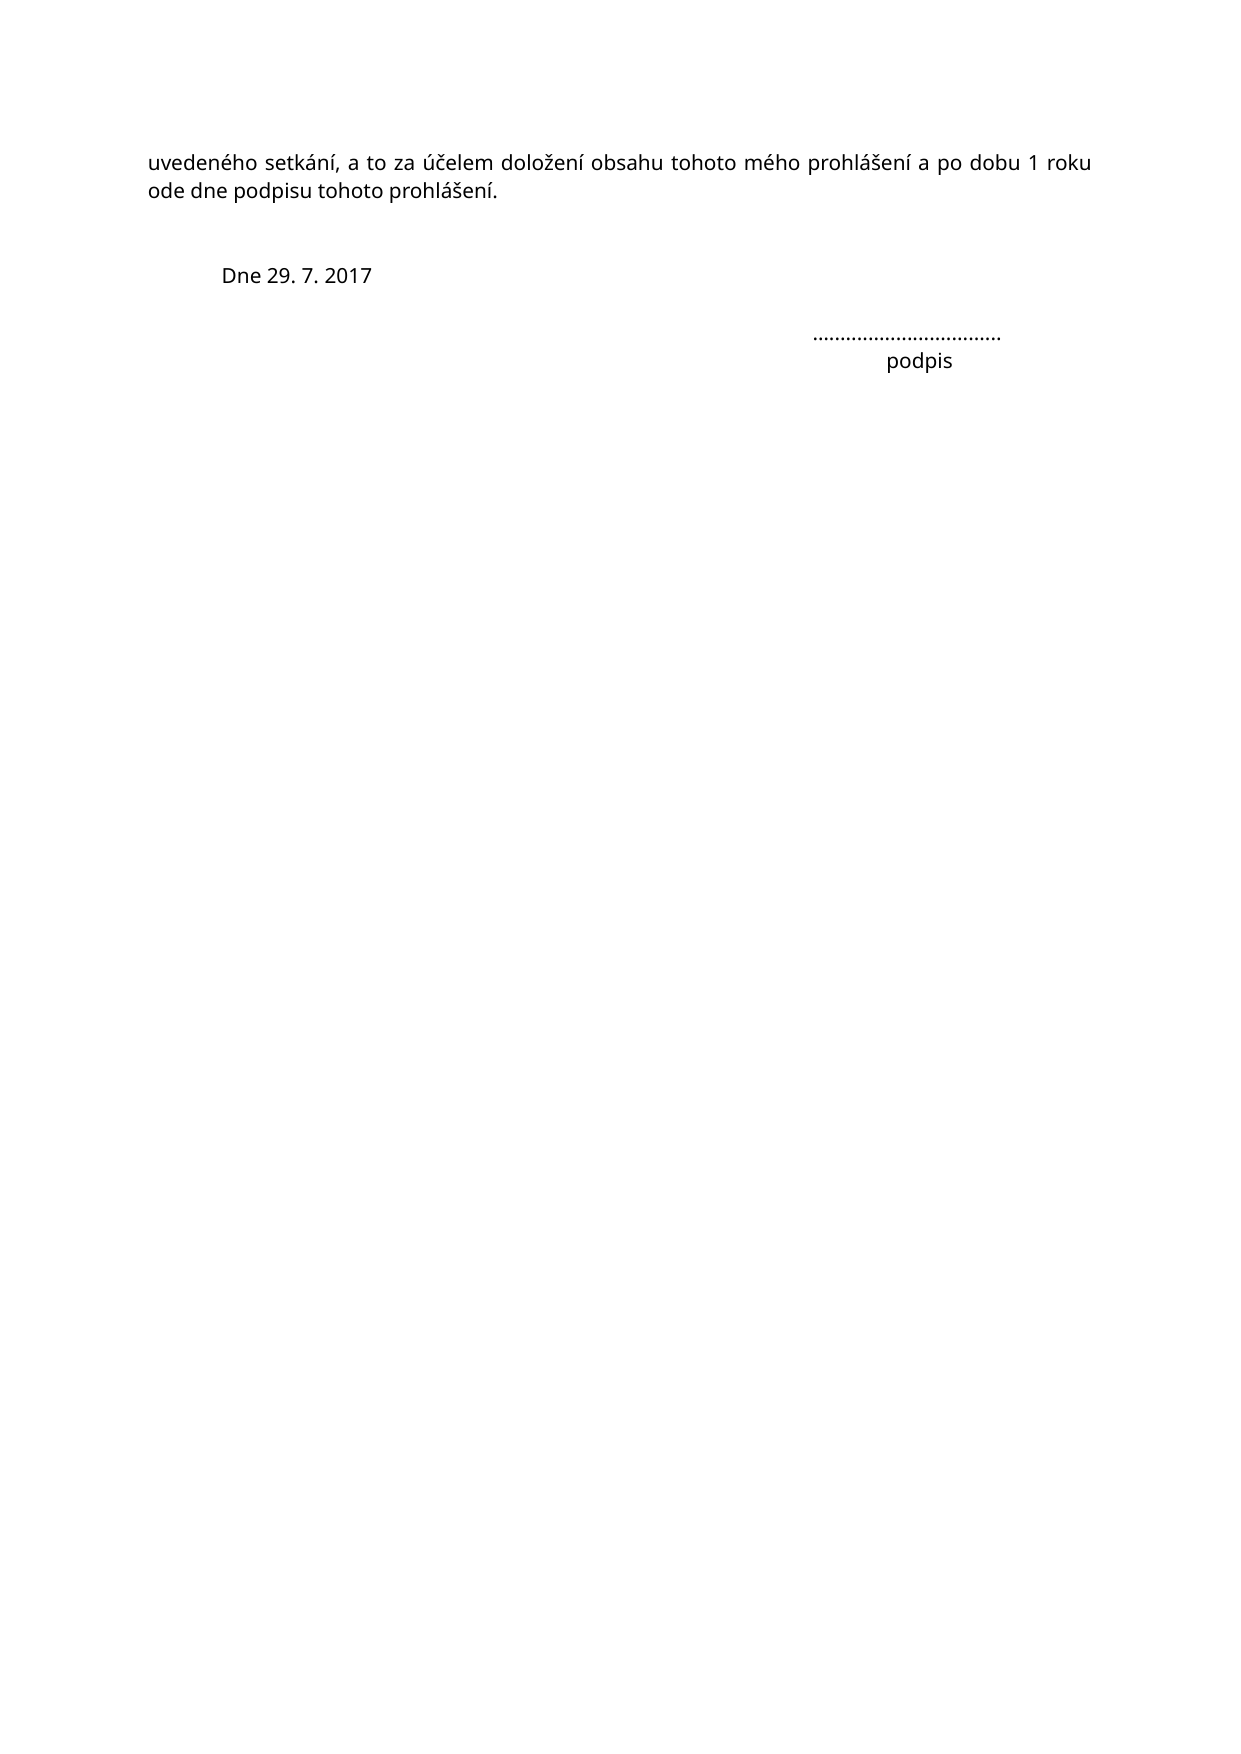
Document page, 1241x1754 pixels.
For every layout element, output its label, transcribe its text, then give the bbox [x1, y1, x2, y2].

text uvedeného setkání, a to za účelem doložení obsahu tohoto mého prohlášení a po dobu 1 roku ode dne podpisu tohoto prohlášení. [148, 148, 1093, 204]
text …............................... [148, 318, 1093, 347]
text podpis [148, 347, 1093, 375]
text Dne 29. 7. 2017 [148, 261, 1093, 290]
